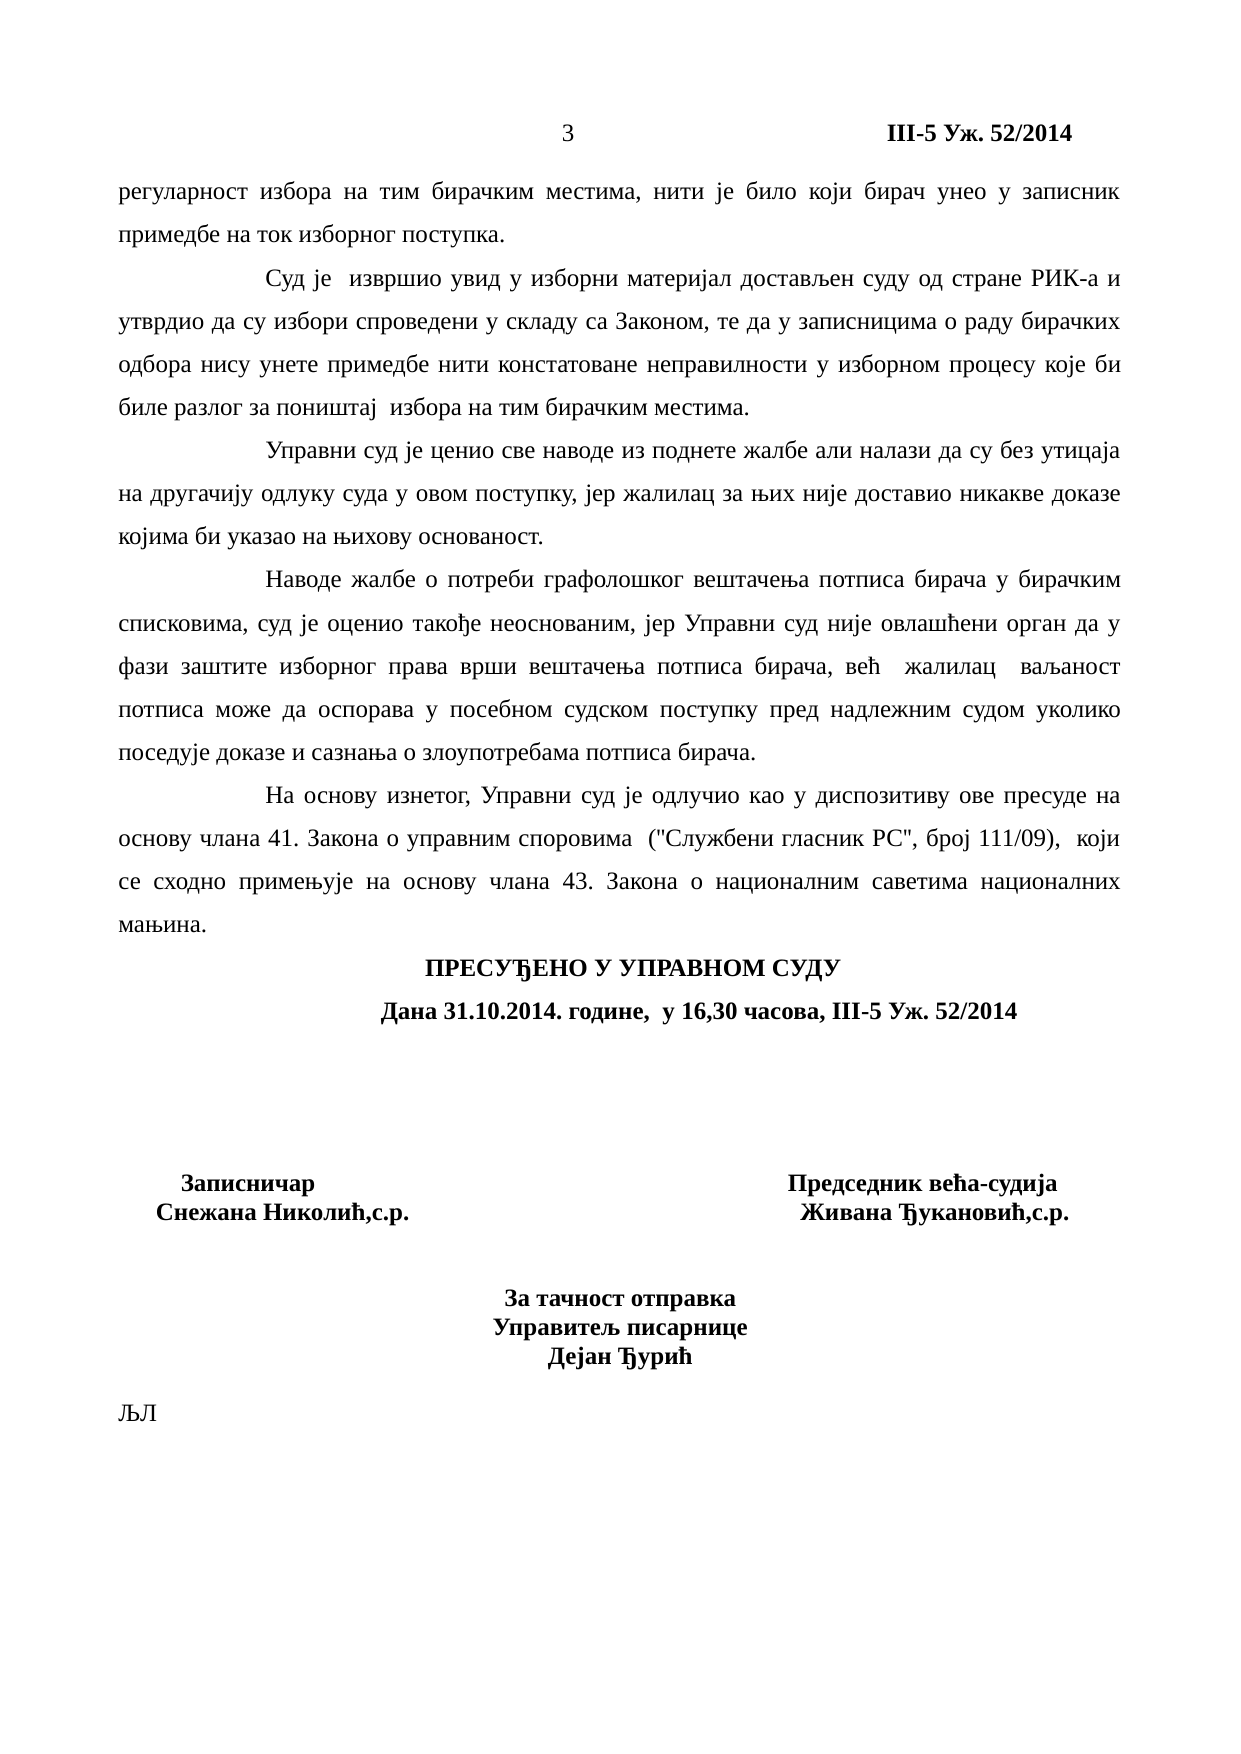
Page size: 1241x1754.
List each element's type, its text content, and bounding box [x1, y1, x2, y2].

text Дејан Ђурић [118, 1341, 1122, 1369]
text Управитељ писарнице [118, 1312, 1122, 1341]
text За тачност отправка [118, 1283, 1122, 1312]
text ПРЕСУЂЕНО У УПРАВНОМ СУДУ [118, 953, 1122, 981]
text Управни суд је ценио све наводе из поднете жалбе али налази да су без утицаја на другачију одлуку суда у овом поступку, јер жалилац за њих није доставио никакве доказе којима би указао на њихову основаност. [118, 435, 1122, 550]
text Суд је извршио увид у изборни материјал достављен суду од стране РИК-а и утврдио да су избори спроведени у складу са Законом, те да у записницима о раду бирачких одбора нису унете примедбе нити констатоване неправилности у изборном процесу које би биле разлог за поништај избора на тим бирачким местима. [118, 263, 1122, 421]
text Снежана Николић,с.р. Живана Ђукановић,с.р. [118, 1197, 1122, 1226]
text Наводе жалбе о потреби графолошког вештачења потписа бирача у бирачким списковима, суд је оценио такође неоснованим, јер Управни суд није овлашћени орган да у фази заштите изборног права врши вештачења потписа бирача, већ жалилац ваљаност потписа може да оспорава у посебном судском поступку пред надлежним судом уколико поседује доказе и сазнања о злоупотребама потписа бирача. [118, 564, 1122, 766]
text регуларност избора на тим бирачким местима, нити је било који бирач унео у записник примедбе на ток изборног поступка. [118, 176, 1122, 248]
text Записничар Председник већа-судија [118, 1168, 1122, 1197]
text Дана 31.10.2014. године, у 16,30 часова, III-5 Уж. 52/2014 [118, 996, 1122, 1024]
text ЉЛ [118, 1398, 1122, 1427]
text На основу изнетог, Управни суд је одлучио као у диспозитиву ове пресуде на основу члана 41. Закона о управним споровима (''Службени гласник РС'', број 111/09), који се сходно примењује на основу члана 43. Закона о националним саветима националних мањина. [118, 780, 1122, 938]
